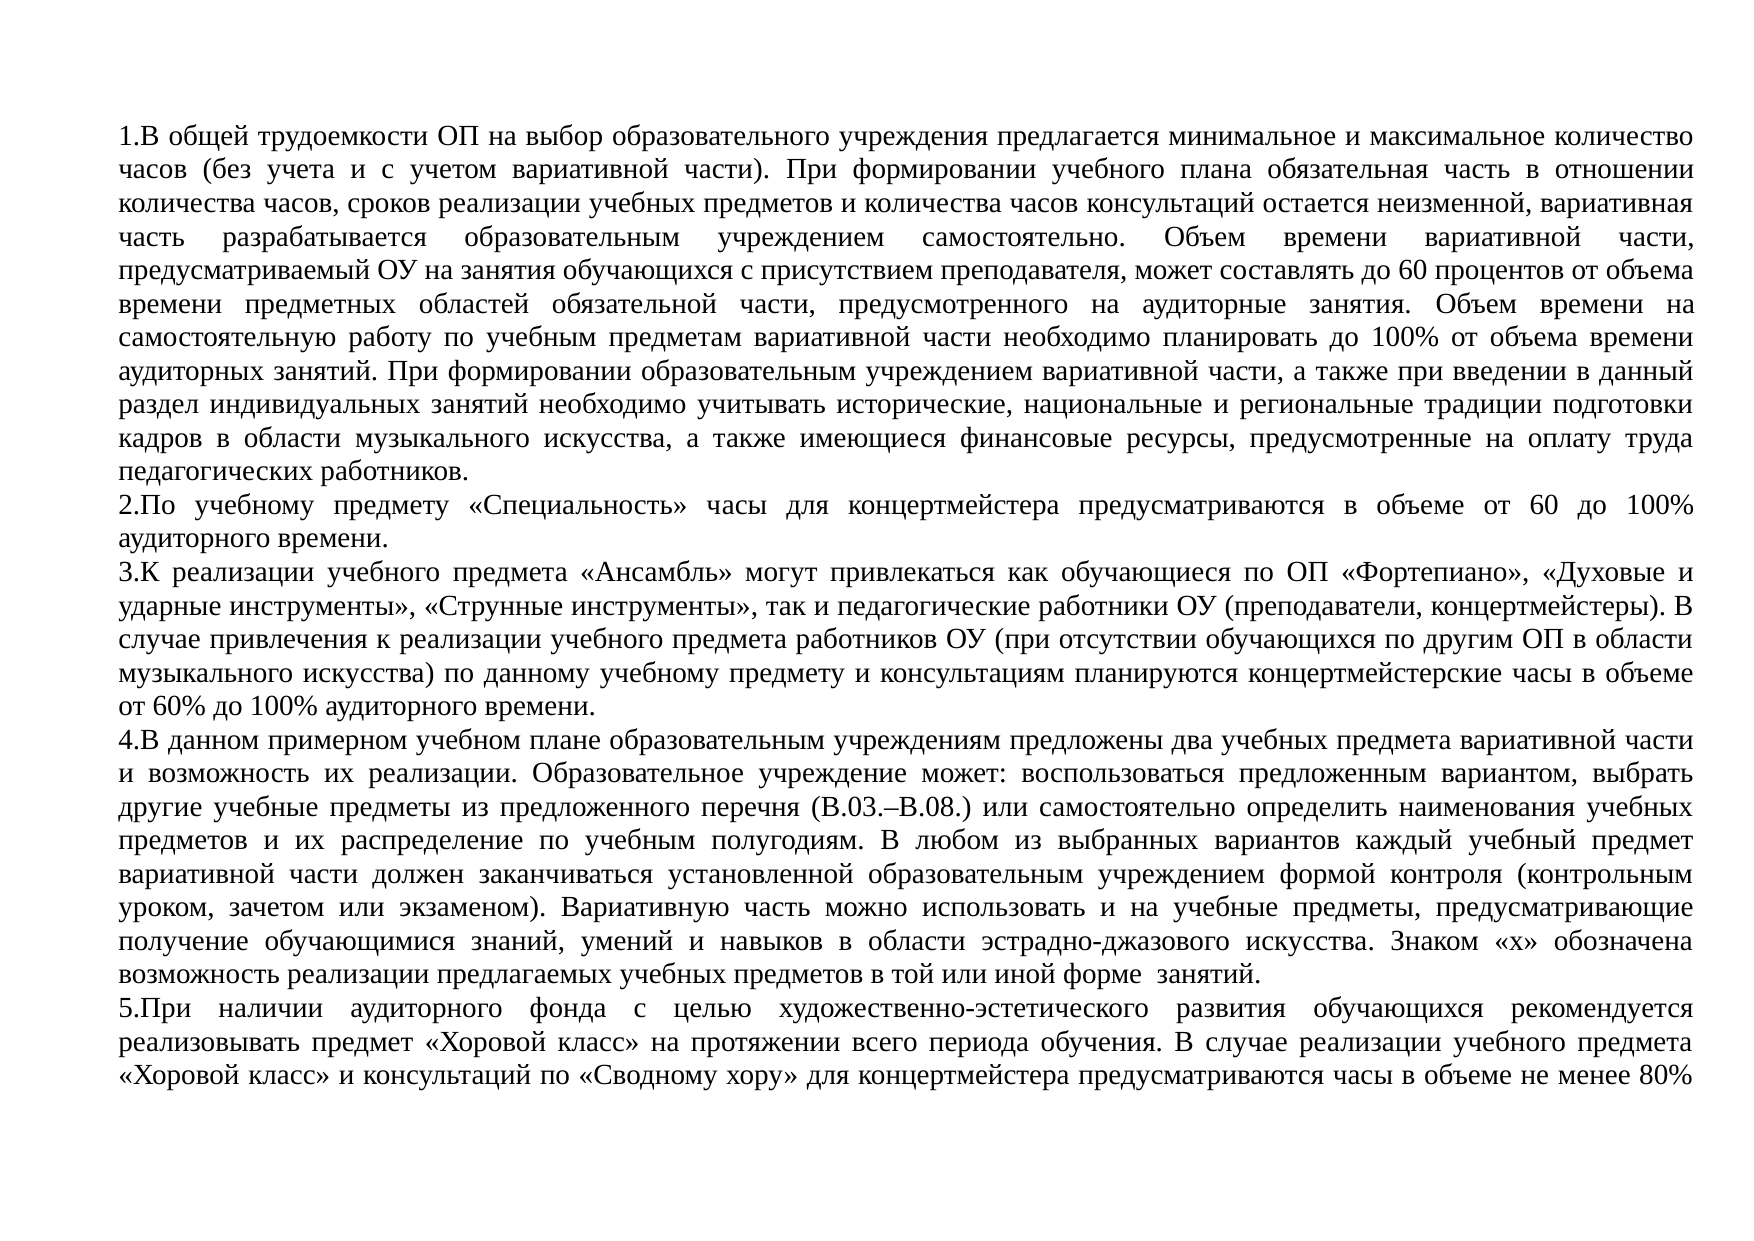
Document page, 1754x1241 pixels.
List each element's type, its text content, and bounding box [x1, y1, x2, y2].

text 4.В данном примерном учебном плане образовательным учреждениям предложены два учебных предмета вариативной части и возможность их реализации. Образовательное учреждение может: воспользоваться предложенным вариантом, выбрать другие учебные предметы из предложенного перечня (В.03.–В.08.) или самостоятельно определить наименования учебных предметов и их распределение по учебным полугодиям. В любом из выбранных вариантов каждый учебный предмет вариативной части должен заканчиваться установленной образовательным учреждением формой контроля (контрольным уроком, зачетом или экзаменом). Вариативную часть можно использовать и на учебные предметы, предусматривающие получение обучающимися знаний, умений и навыков в области эстрадно-джазового искусства. Знаком «х» обозначена возможность реализации предлагаемых учебных предметов в той или иной форме занятий. [118, 722, 1695, 990]
list 2.По учебному предмету «Специальность» часы для концертмейстера предусматриваются в объеме от 60 до 100% аудиторного времени. [118, 487, 1695, 554]
text 5.При наличии аудиторного фонда с целью художественно-эстетического развития обучающихся рекомендуется реализовывать предмет «Хоровой класс» на протяжении всего периода обучения. В случае реализации учебного предмета «Хоровой класс» и консультаций по «Сводному хору» для концертмейстера предусматриваются часы в объеме не менее 80% [118, 990, 1695, 1091]
list 1.В общей трудоемкости ОП на выбор образовательного учреждения предлагается минимальное и максимальное количество часов (без учета и с учетом вариативной части). При формировании учебного плана обязательная часть в отношении количества часов, сроков реализации учебных предметов и количества часов консультаций остается неизменной, вариативная часть разрабатывается образовательным учреждением самостоятельно. Объем времени вариативной части, предусматриваемый ОУ на занятия обучающихся с присутствием преподавателя, может составлять до 60 процентов от объема времени предметных областей обязательной части, предусмотренного на аудиторные занятия. Объем времени на самостоятельную работу по учебным предметам вариативной части необходимо планировать до 100% от объема времени аудиторных занятий. При формировании образовательным учреждением вариативной части, а также при введении в данный раздел индивидуальных занятий необходимо учитывать исторические, национальные и региональные традиции подготовки кадров в области музыкального искусства, а также имеющиеся финансовые ресурсы, предусмотренные на оплату труда педагогических работников. [118, 118, 1695, 487]
list 3.К реализации учебного предмета «Ансамбль» могут привлекаться как обучающиеся по ОП «Фортепиано», «Духовые и ударные инструменты», «Струнные инструменты», так и педагогические работники ОУ (преподаватели, концертмейстеры). В случае привлечения к реализации учебного предмета работников ОУ (при отсутствии обучающихся по другим ОП в области музыкального искусства) по данному учебному предмету и консультациям планируются концертмейстерские часы в объеме от 60% до 100% аудиторного времени. [118, 554, 1695, 722]
